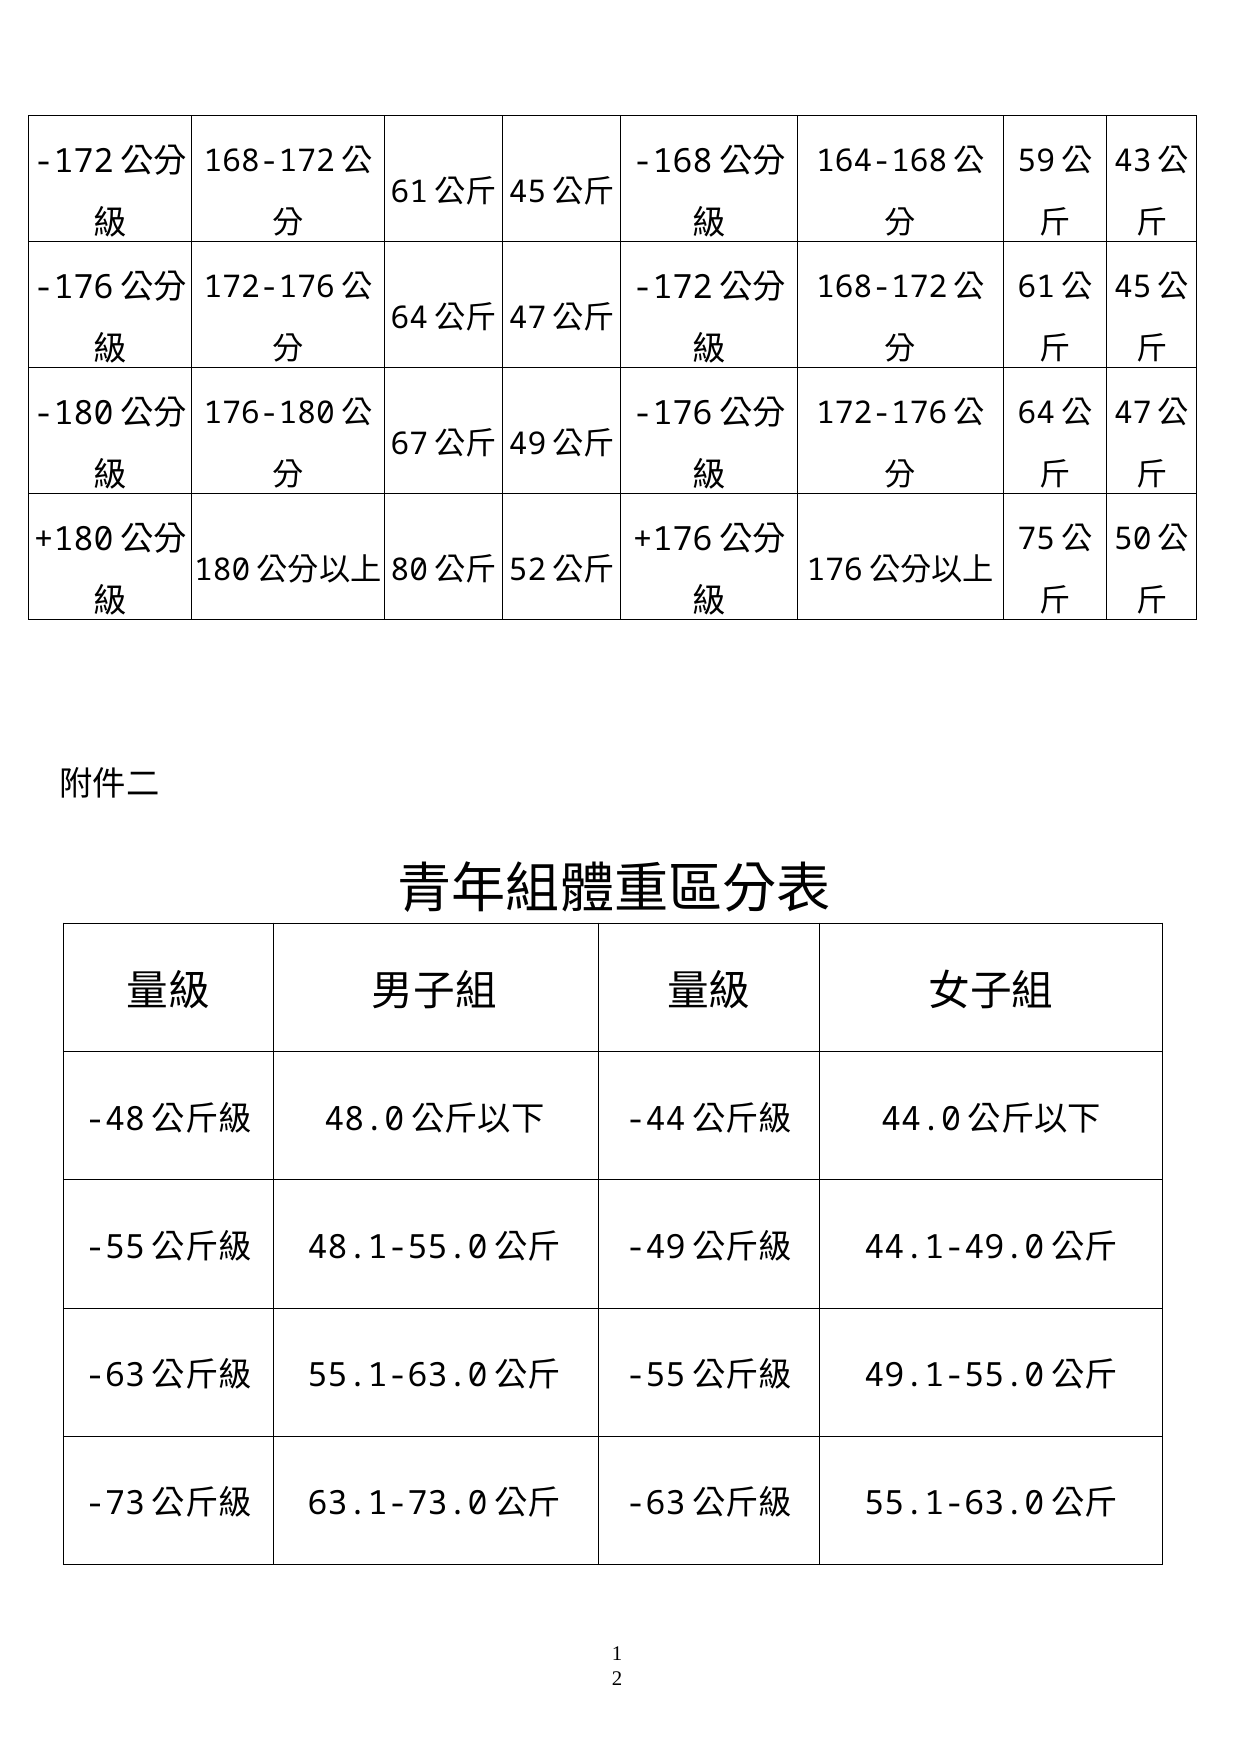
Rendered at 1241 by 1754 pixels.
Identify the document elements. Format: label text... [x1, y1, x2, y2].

table_cell 55.1-63.0公斤 [274, 1309, 598, 1436]
table_cell 49.1-55.0公斤 [820, 1309, 1162, 1436]
table_cell +176公分級 [621, 494, 797, 619]
table_cell 45公斤 [1107, 242, 1196, 367]
table_cell 49公斤 [503, 368, 620, 493]
table_cell 48.0公斤以下 [274, 1052, 598, 1179]
table_cell 67公斤 [385, 368, 502, 493]
table_cell -172公分級 [29, 116, 191, 241]
table_cell 176公分以上 [798, 494, 1003, 619]
table_cell 180公分以上 [192, 494, 384, 619]
table_cell 44.1-49.0公斤 [820, 1180, 1162, 1307]
table_cell -176公分級 [29, 242, 191, 367]
table_header 量級 [599, 924, 819, 1051]
table_cell -73公斤級 [64, 1437, 273, 1564]
table_cell -168公分級 [621, 116, 797, 241]
table_cell 48.1-55.0公斤 [274, 1180, 598, 1307]
table_cell 50公斤 [1107, 494, 1196, 619]
table_cell 55.1-63.0公斤 [820, 1437, 1162, 1564]
table_cell 43公斤 [1107, 116, 1196, 241]
table_cell 61公斤 [385, 116, 502, 241]
table_cell 45公斤 [503, 116, 620, 241]
table_cell -48公斤級 [64, 1052, 273, 1179]
table_cell 64公斤 [1004, 368, 1106, 493]
table_cell 176-180公分 [192, 368, 384, 493]
table_cell 64公斤 [385, 242, 502, 367]
table_cell 164-168公分 [798, 116, 1003, 241]
table_cell -172公分級 [621, 242, 797, 367]
table_cell 172-176公分 [192, 242, 384, 367]
table_header 女子組 [820, 924, 1162, 1051]
table_cell 61公斤 [1004, 242, 1106, 367]
text 附件二 [59, 756, 1169, 804]
table_cell -176公分級 [621, 368, 797, 493]
table_cell 52公斤 [503, 494, 620, 619]
table_cell 47公斤 [1107, 368, 1196, 493]
table_header 量級 [64, 924, 273, 1051]
table_cell 168-172公分 [798, 242, 1003, 367]
table_cell -44公斤級 [599, 1052, 819, 1179]
table_cell 47公斤 [503, 242, 620, 367]
table_cell -63公斤級 [599, 1437, 819, 1564]
table_cell 172-176公分 [798, 368, 1003, 493]
table_cell -63公斤級 [64, 1309, 273, 1436]
text 青年組體重區分表 [59, 844, 1169, 923]
table_cell +180公分級 [29, 494, 191, 619]
table_cell -55公斤級 [599, 1309, 819, 1436]
table_cell 44.0公斤以下 [820, 1052, 1162, 1179]
table_cell 59公斤 [1004, 116, 1106, 241]
table_cell 63.1-73.0公斤 [274, 1437, 598, 1564]
table_cell 168-172公分 [192, 116, 384, 241]
table_cell -180公分級 [29, 368, 191, 493]
table_cell -55公斤級 [64, 1180, 273, 1307]
table_cell 75公斤 [1004, 494, 1106, 619]
table_header 男子組 [274, 924, 598, 1051]
table_cell -49公斤級 [599, 1180, 819, 1307]
table_cell 80公斤 [385, 494, 502, 619]
